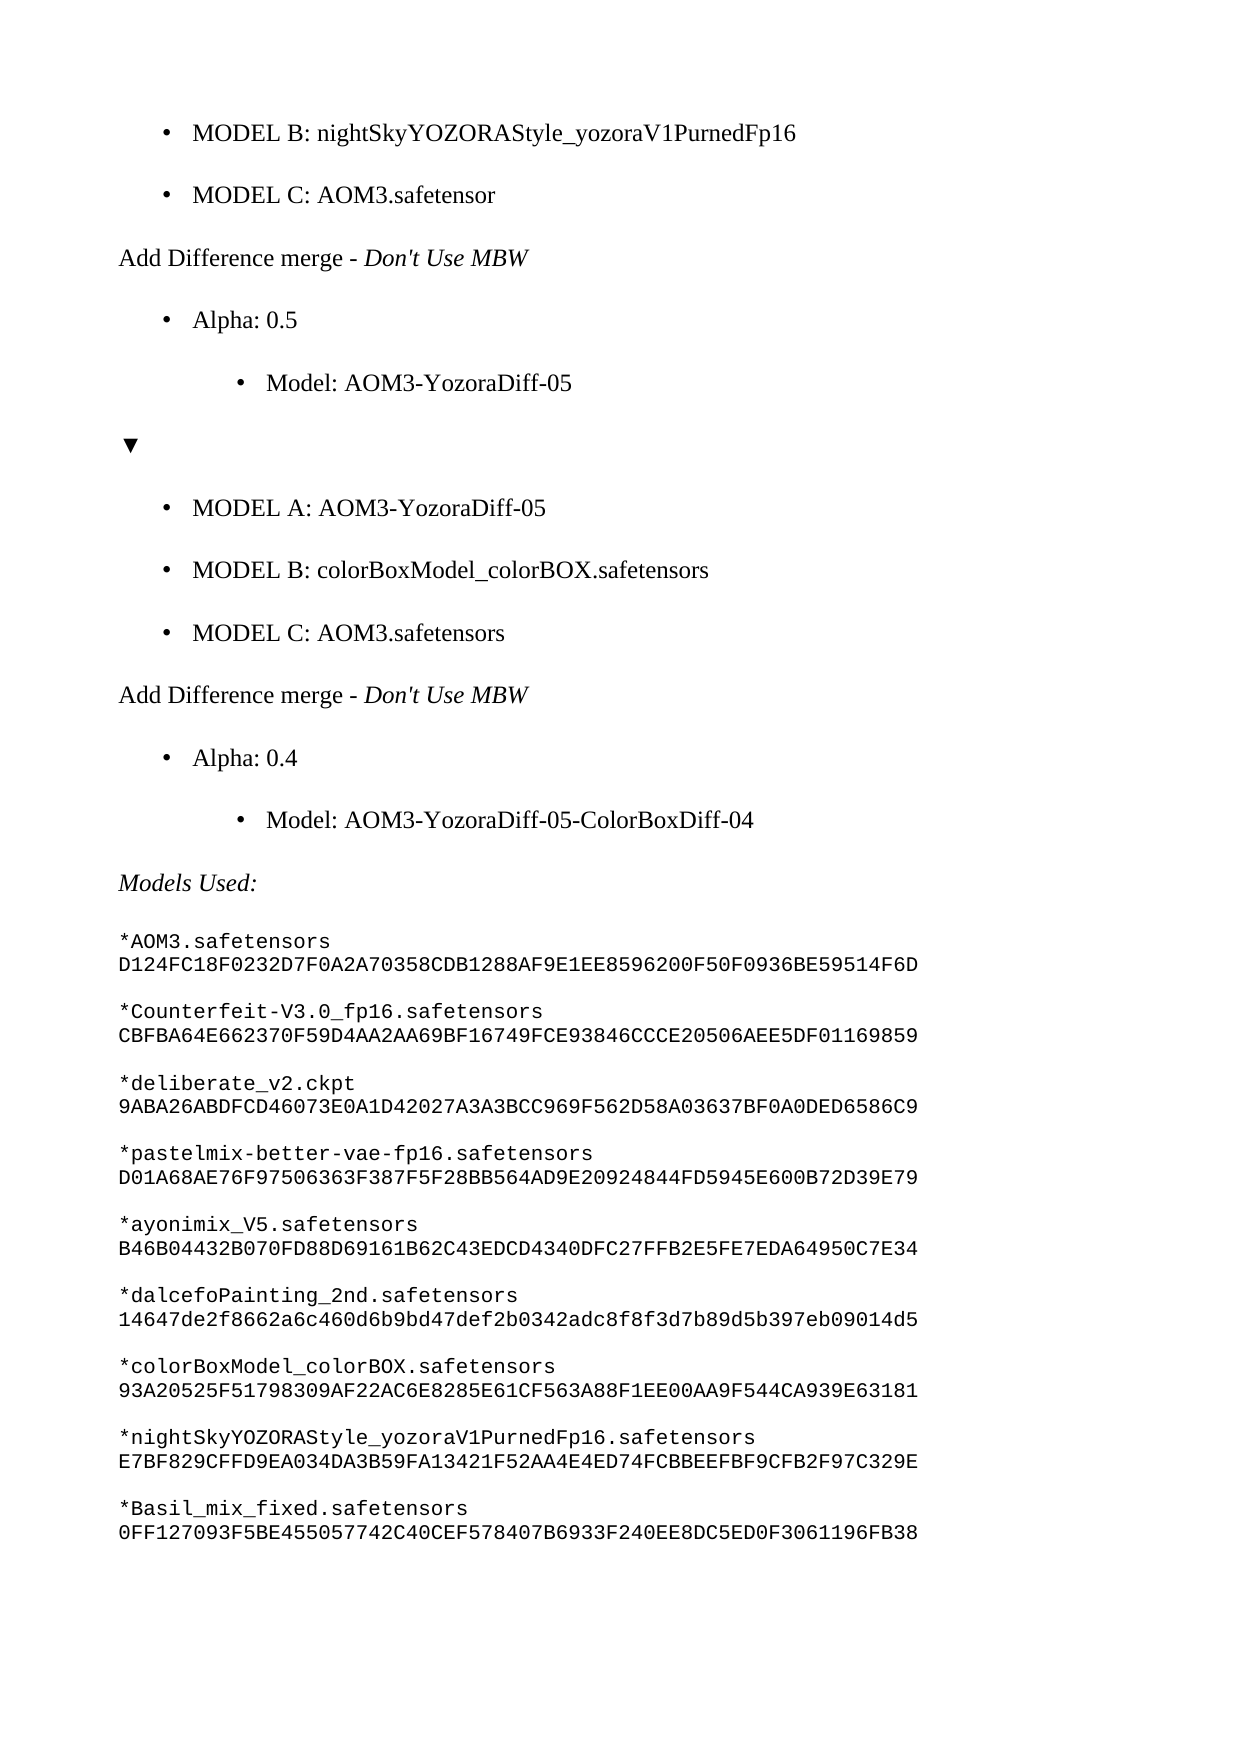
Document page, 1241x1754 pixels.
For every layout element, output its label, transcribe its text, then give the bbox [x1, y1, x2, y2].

text CBFBA64E662370F59D4AA2AA69BF16749FCE93846CCCE20506AEE5DF01169859 [118, 1025, 1122, 1049]
list MODEL C: AOM3.safetensor [162, 181, 1122, 209]
list Model: AOM3-YozoraDiff-05 [236, 368, 1122, 397]
list MODEL B: colorBoxModel_colorBOX.safetensors [162, 556, 1122, 584]
text *pastelmix-better-vae-fp16.safetensors [118, 1143, 1122, 1167]
text *Counterfeit-V3.0_fp16.safetensors [118, 1002, 1122, 1025]
text 9ABA26ABDFCD46073E0A1D42027A3A3BCC969F562D58A03637BF0A0DED6586C9 [118, 1096, 1122, 1120]
list MODEL A: AOM3-YozoraDiff-05 [162, 493, 1122, 522]
text D124FC18F0232D7F0A2A70358CDB1288AF9E1EE8596200F50F0936BE59514F6D [118, 954, 1122, 978]
list Alpha: 0.4 [162, 743, 1122, 772]
text Add Difference merge - Don't Use MBW [118, 681, 1122, 709]
text *dalcefoPainting_2nd.safetensors [118, 1285, 1122, 1309]
text *nightSkyYOZORAStyle_yozoraV1PurnedFp16.safetensors [118, 1427, 1122, 1451]
text *AOM3.safetensors [118, 931, 1122, 954]
list MODEL B: nightSkyYOZORAStyle_yozoraV1PurnedFp16 [162, 118, 1122, 147]
text *colorBoxModel_colorBOX.safetensors [118, 1356, 1122, 1380]
text *Basil_mix_fixed.safetensors [118, 1498, 1122, 1522]
text 93A20525F51798309AF22AC6E8285E61CF563A88F1EE00AA9F544CA939E63181 [118, 1380, 1122, 1403]
list Model: AOM3-YozoraDiff-05-ColorBoxDiff-04 [236, 806, 1122, 834]
text ▼ [118, 431, 1122, 459]
text *deliberate_v2.ckpt [118, 1072, 1122, 1096]
list MODEL C: AOM3.safetensors [162, 618, 1122, 647]
text D01A68AE76F97506363F387F5F28BB564AD9E20924844FD5945E600B72D39E79 [118, 1167, 1122, 1191]
list Alpha: 0.5 [162, 306, 1122, 334]
text 0FF127093F5BE455057742C40CEF578407B6933F240EE8DC5ED0F3061196FB38 [118, 1522, 1122, 1545]
text Add Difference merge - Don't Use MBW [118, 243, 1122, 272]
text *ayonimix_V5.safetensors [118, 1214, 1122, 1238]
text B46B04432B070FD88D69161B62C43EDCD4340DFC27FFB2E5FE7EDA64950C7E34 [118, 1238, 1122, 1262]
text 14647de2f8662a6c460d6b9bd47def2b0342adc8f8f3d7b89d5b397eb09014d5 [118, 1309, 1122, 1333]
text Models Used: [118, 868, 1122, 897]
text E7BF829CFFD9EA034DA3B59FA13421F52AA4E4ED74FCBBEEFBF9CFB2F97C329E [118, 1451, 1122, 1474]
